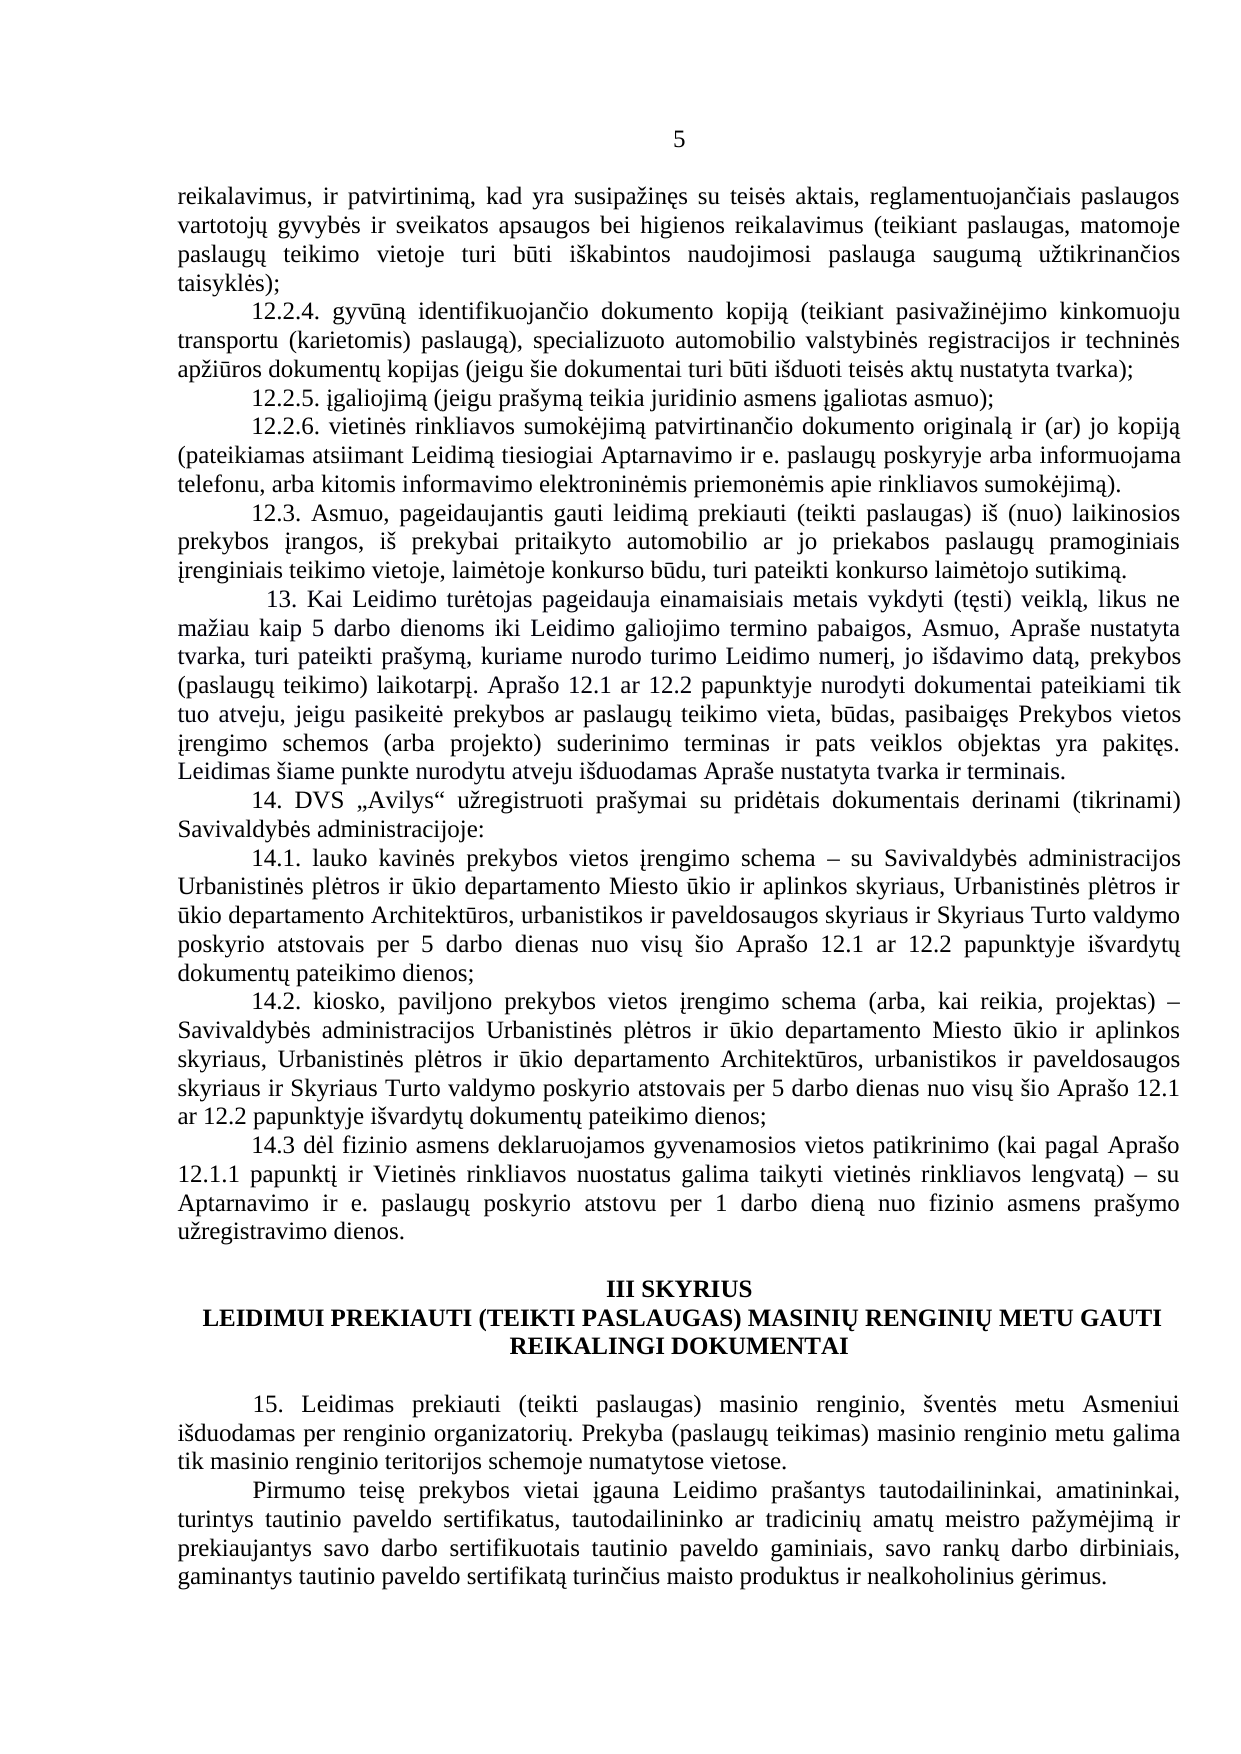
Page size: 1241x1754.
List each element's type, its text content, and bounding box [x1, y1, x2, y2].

text 15. Leidimas prekiauti (teikti paslaugas) masinio renginio, šventės metu Asmeniui išduodamas per renginio organizatorių. Prekyba (paslaugų teikimas) masinio renginio metu galima tik masinio renginio teritorijos schemoje numatytose vietose. [177, 1389, 1181, 1475]
text 12.2.5. įgaliojimą (jeigu prašymą teikia juridinio asmens įgaliotas asmuo); [177, 383, 1181, 411]
text 14.2. kiosko, paviljono prekybos vietos įrengimo schema (arba, kai reikia, projektas) – Savivaldybės administracijos Urbanistinės plėtros ir ūkio departamento Miesto ūkio ir aplinkos skyriaus, Urbanistinės plėtros ir ūkio departamento Architektūros, urbanistikos ir paveldosaugos skyriaus ir Skyriaus Turto valdymo poskyrio atstovais per 5 darbo dienas nuo visų šio Aprašo 12.1 ar 12.2 papunktyje išvardytų dokumentų pateikimo dienos; [177, 986, 1181, 1130]
text Pirmumo teisę prekybos vietai įgauna Leidimo prašantys tautodailininkai, amatininkai, turintys tautinio paveldo sertifikatus, tautodailininko ar tradicinių amatų meistro pažymėjimą ir prekiaujantys savo darbo sertifikuotais tautinio paveldo gaminiais, savo rankų darbo dirbiniais, gaminantys tautinio paveldo sertifikatą turinčius maisto produktus ir nealkoholinius gėrimus. [177, 1475, 1181, 1590]
text reikalavimus, ir patvirtinimą, kad yra susipažinęs su teisės aktais, reglamentuojančiais paslaugos vartotojų gyvybės ir sveikatos apsaugos bei higienos reikalavimus (teikiant paslaugas, matomoje paslaugų teikimo vietoje turi būti iškabintos naudojimosi paslauga saugumą užtikrinančios taisyklės); [177, 181, 1181, 296]
text III SKYRIUS [177, 1274, 1181, 1303]
text 12.3. Asmuo, pageidaujantis gauti leidimą prekiauti (teikti paslaugas) iš (nuo) laikinosios prekybos įrangos, iš prekybai pritaikyto automobilio ar jo priekabos paslaugų pramoginiais įrenginiais teikimo vietoje, laimėtoje konkurso būdu, turi pateikti konkurso laimėtojo sutikimą. [177, 498, 1181, 584]
text 14.3 dėl fizinio asmens deklaruojamos gyvenamosios vietos patikrinimo (kai pagal Aprašo 12.1.1 papunktį ir Vietinės rinkliavos nuostatus galima taikyti vietinės rinkliavos lengvatą) – su Aptarnavimo ir e. paslaugų poskyrio atstovu per 1 darbo dieną nuo fizinio asmens prašymo užregistravimo dienos. [177, 1130, 1181, 1245]
text 13. Kai Leidimo turėtojas pageidauja einamaisiais metais vykdyti (tęsti) veiklą, likus ne mažiau kaip 5 darbo dienoms iki Leidimo galiojimo termino pabaigos, Asmuo, Apraše nustatyta tvarka, turi pateikti prašymą, kuriame nurodo turimo Leidimo numerį, jo išdavimo datą, prekybos (paslaugų teikimo) laikotarpį. Aprašo 12.1 ar 12.2 papunktyje nurodyti dokumentai pateikiami tik tuo atveju, jeigu pasikeitė prekybos ar paslaugų teikimo vieta, būdas, pasibaigęs Prekybos vietos įrengimo schemos (arba projekto) suderinimo terminas ir pats veiklos objektas yra pakitęs. Leidimas šiame punkte nurodytu atveju išduodamas Apraše nustatyta tvarka ir terminais. [177, 584, 1181, 785]
text 14. DVS „Avilys“ užregistruoti prašymai su pridėtais dokumentais derinami (tikrinami) Savivaldybės administracijoje: [177, 785, 1181, 843]
text 12.2.6. vietinės rinkliavos sumokėjimą patvirtinančio dokumento originalą ir (ar) jo kopiją (pateikiamas atsiimant Leidimą tiesiogiai Aptarnavimo ir e. paslaugų poskyryje arba informuojama telefonu, arba kitomis informavimo elektroninėmis priemonėmis apie rinkliavos sumokėjimą). [177, 411, 1181, 498]
text 12.2.4. gyvūną identifikuojančio dokumento kopiją (teikiant pasivažinėjimo kinkomuoju transportu (karietomis) paslaugą), specializuoto automobilio valstybinės registracijos ir techninės apžiūros dokumentų kopijas (jeigu šie dokumentai turi būti išduoti teisės aktų nustatyta tvarka); [177, 296, 1181, 383]
text 14.1. lauko kavinės prekybos vietos įrengimo schema – su Savivaldybės administracijos Urbanistinės plėtros ir ūkio departamento Miesto ūkio ir aplinkos skyriaus, Urbanistinės plėtros ir ūkio departamento Architektūros, urbanistikos ir paveldosaugos skyriaus ir Skyriaus Turto valdymo poskyrio atstovais per 5 darbo dienas nuo visų šio Aprašo 12.1 ar 12.2 papunktyje išvardytų dokumentų pateikimo dienos; [177, 843, 1181, 986]
text LEIDIMUI PREKIAUTI (TEIKTI PASLAUGAS) MASINIŲ RENGINIŲ METU GAUTI REIKALINGI DOKUMENTAI [177, 1303, 1181, 1360]
